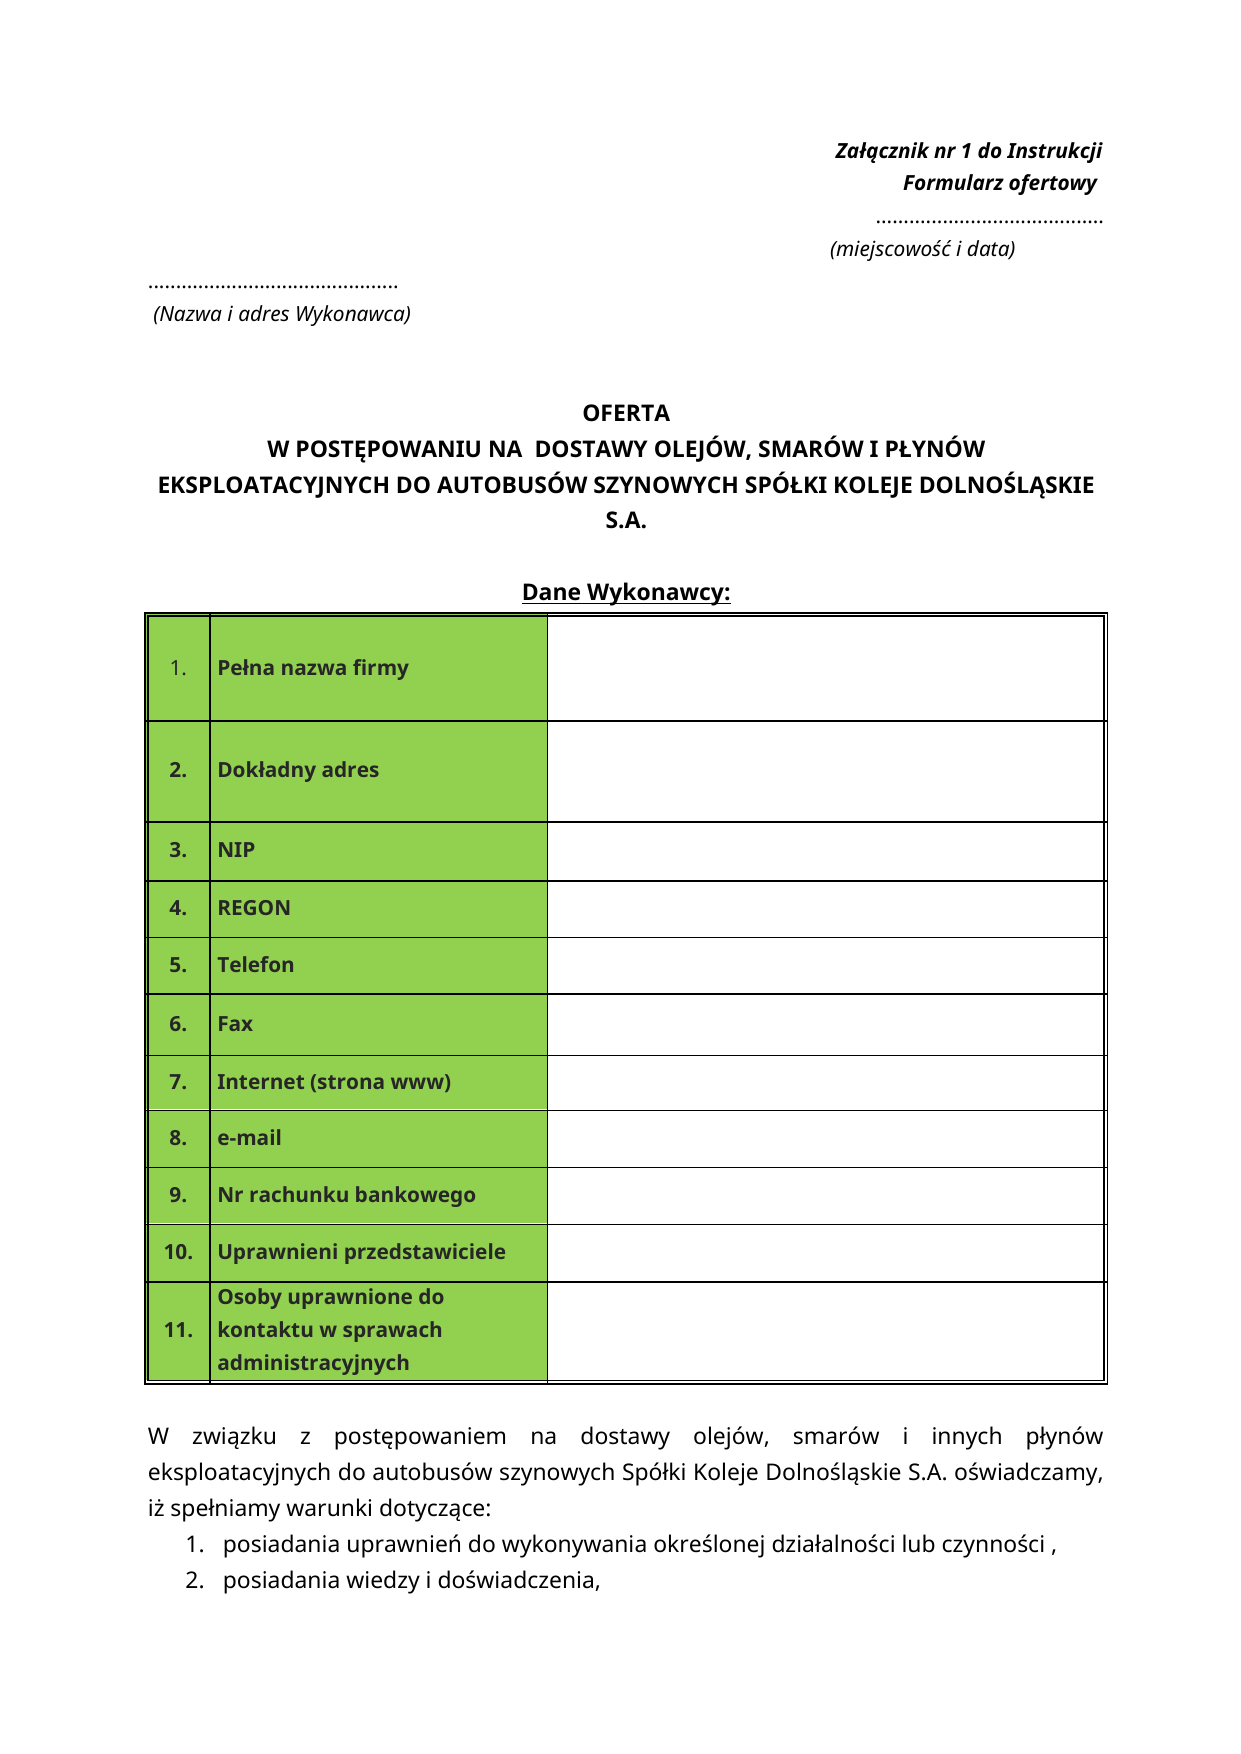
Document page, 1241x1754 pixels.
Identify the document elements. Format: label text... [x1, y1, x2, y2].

text (Nazwa i adres Wykonawca) [148, 299, 553, 327]
table_cell Telefon [211, 938, 547, 993]
table_cell [548, 1168, 1103, 1223]
table_cell Nr rachunku bankowego [211, 1168, 547, 1223]
table_cell NIP [211, 823, 547, 880]
list posiadania wiedzy i doświadczenia, [185, 1564, 1104, 1595]
table_cell Internet (strona www) [211, 1056, 547, 1109]
text oferta [148, 397, 1104, 428]
table_cell 7. [149, 1056, 209, 1109]
table_cell 4. [149, 882, 209, 937]
table_cell Dokładny adres [211, 722, 547, 821]
table_cell [548, 722, 1103, 821]
list posiadania uprawnień do wykonywania określonej działalności lub czynności , [185, 1528, 1104, 1559]
table_cell Fax [211, 995, 547, 1055]
table_cell 10. [149, 1225, 209, 1281]
table_cell [548, 882, 1103, 937]
table_cell [548, 1225, 1103, 1281]
table_header [548, 617, 1103, 720]
table_header Pełna nazwa firmy [211, 617, 547, 720]
table_cell Osoby uprawnione do kontaktu w sprawach administracyjnych [211, 1283, 547, 1380]
table_cell 11. [149, 1283, 209, 1380]
text Załącznik nr 1 do Instrukcji [148, 136, 1104, 164]
table_cell [548, 995, 1103, 1055]
text Formularz ofertowy [148, 168, 1104, 197]
text w postępowaniu NA DOSTAWY OLEJÓW, SMARÓW I PŁYNÓW EKSPLOATACYJNYCH DO AUTOBUSÓW SZYNOWYCH SPÓŁKI KOLEJE DOLNOŚLĄSKIE S.A. [148, 433, 1104, 536]
table_cell 2. [149, 722, 209, 821]
table_cell e-mail [211, 1111, 547, 1167]
text ............................................. [148, 266, 553, 295]
text Dane Wykonawcy: [148, 576, 1104, 608]
table_cell Uprawnieni przedstawiciele [211, 1225, 547, 1281]
text ......................................... [148, 201, 1104, 229]
text W związku z postępowaniem na dostawy olejów, smarów i innych płynów eksploatacyjnych do autobusów szynowych Spółki Koleje Dolnośląskie S.A. oświadczamy, iż spełniamy warunki dotyczące: [148, 1420, 1104, 1523]
table_cell 5. [149, 938, 209, 993]
table_cell 8. [149, 1111, 209, 1167]
table_cell REGON [211, 882, 547, 937]
table_cell [548, 938, 1103, 993]
table_cell [548, 1056, 1103, 1109]
table_cell [548, 1283, 1103, 1380]
table_cell 9. [149, 1168, 209, 1223]
table_cell 6. [149, 995, 209, 1055]
table_cell 3. [149, 823, 209, 880]
text (miejscowość i data) [664, 234, 1104, 262]
table_cell [548, 1111, 1103, 1167]
table_header 1. [149, 617, 209, 720]
table_cell [548, 823, 1103, 880]
